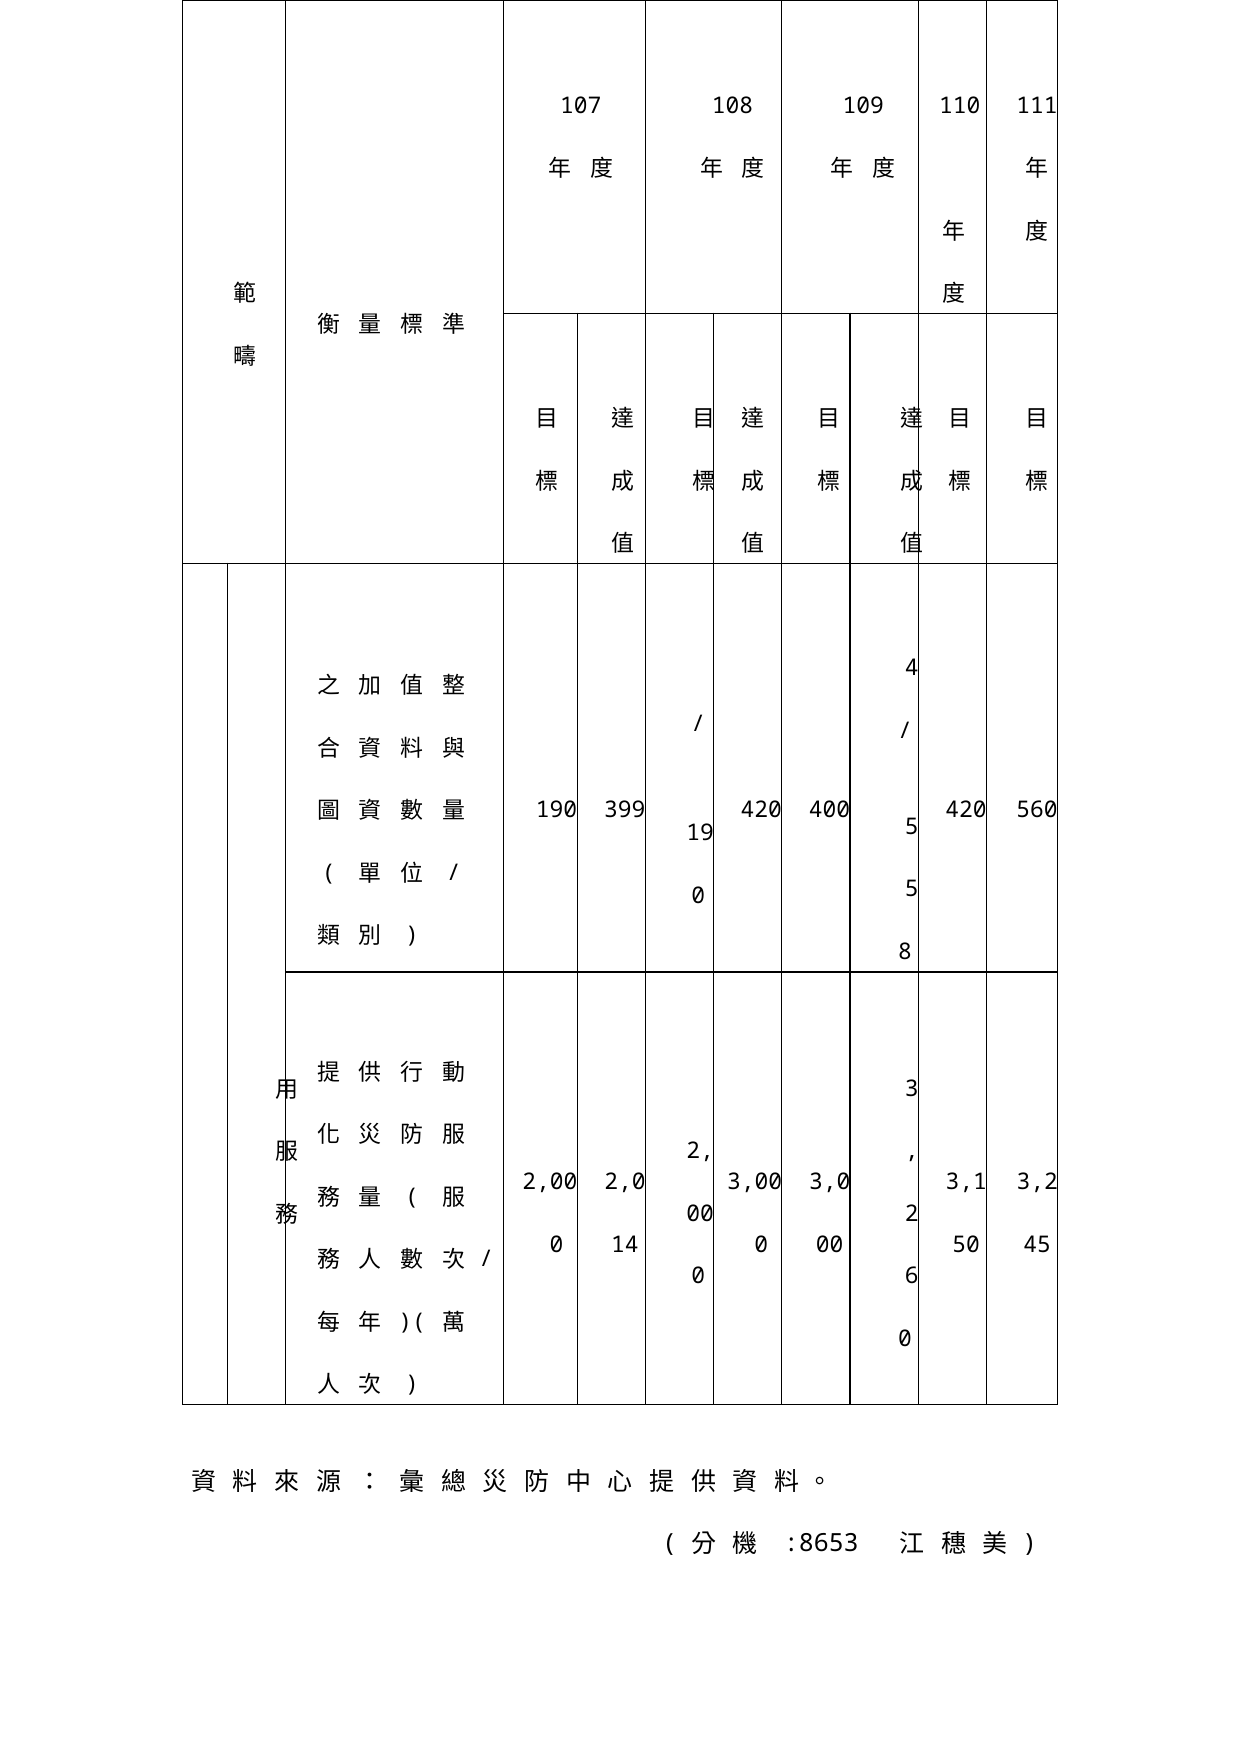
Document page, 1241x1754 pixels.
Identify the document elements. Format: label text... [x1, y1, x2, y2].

table_cell 達成值 [714, 314, 781, 562]
table_cell 目標 [646, 314, 713, 562]
table_cell 目標 [504, 314, 577, 562]
table_cell 目標 [987, 314, 1057, 562]
text (分機:8653 江穗美) [212, 1500, 1058, 1562]
table_header 110 年度 [919, 1, 986, 312]
table_header 衡量標準 [286, 1, 503, 562]
table_cell 目標 [782, 314, 849, 562]
table_header 111 年度 [987, 1, 1057, 312]
table_cell 3,245 [987, 973, 1057, 1404]
table_cell / 190 [646, 564, 713, 971]
table_header 107 年度 [504, 1, 645, 312]
table_cell 190 [504, 564, 577, 971]
table_cell 560 [987, 564, 1057, 971]
table_cell 420 [714, 564, 781, 971]
table_cell 3,150 [919, 973, 986, 1404]
table_cell 3,000 [782, 973, 849, 1404]
table_header 108 年度 [646, 1, 781, 312]
table_cell 399 [578, 564, 645, 971]
table_cell 4/ 558 [851, 564, 918, 971]
table_cell 2,000 [504, 973, 577, 1404]
table_cell 提供服務之加值整合資料與圖資數量(單位/類別) [286, 564, 503, 971]
table_cell 提供行動化災防服務量(服務人數次/每年)(萬人次) [286, 973, 503, 1404]
table_cell 2,000 [646, 973, 713, 1404]
table_cell 達成值 [851, 314, 918, 562]
text 資料來源：彙總災防中心提供資料。 [183, 1437, 1058, 1500]
table_cell 2,014 [578, 973, 645, 1404]
table_cell 目標 [919, 314, 986, 562]
table_cell 3,260 [851, 973, 918, 1404]
table_cell [183, 564, 227, 1404]
table_cell 達成值 [578, 314, 645, 562]
table_cell 3,000 [714, 973, 781, 1404]
table_cell 400 [782, 564, 849, 971]
table_header 109 年度 [782, 1, 918, 312]
table_cell 420 [919, 564, 986, 971]
table_header 範疇 [183, 1, 285, 562]
table_cell 防災資訊應用服務 [228, 564, 285, 1404]
